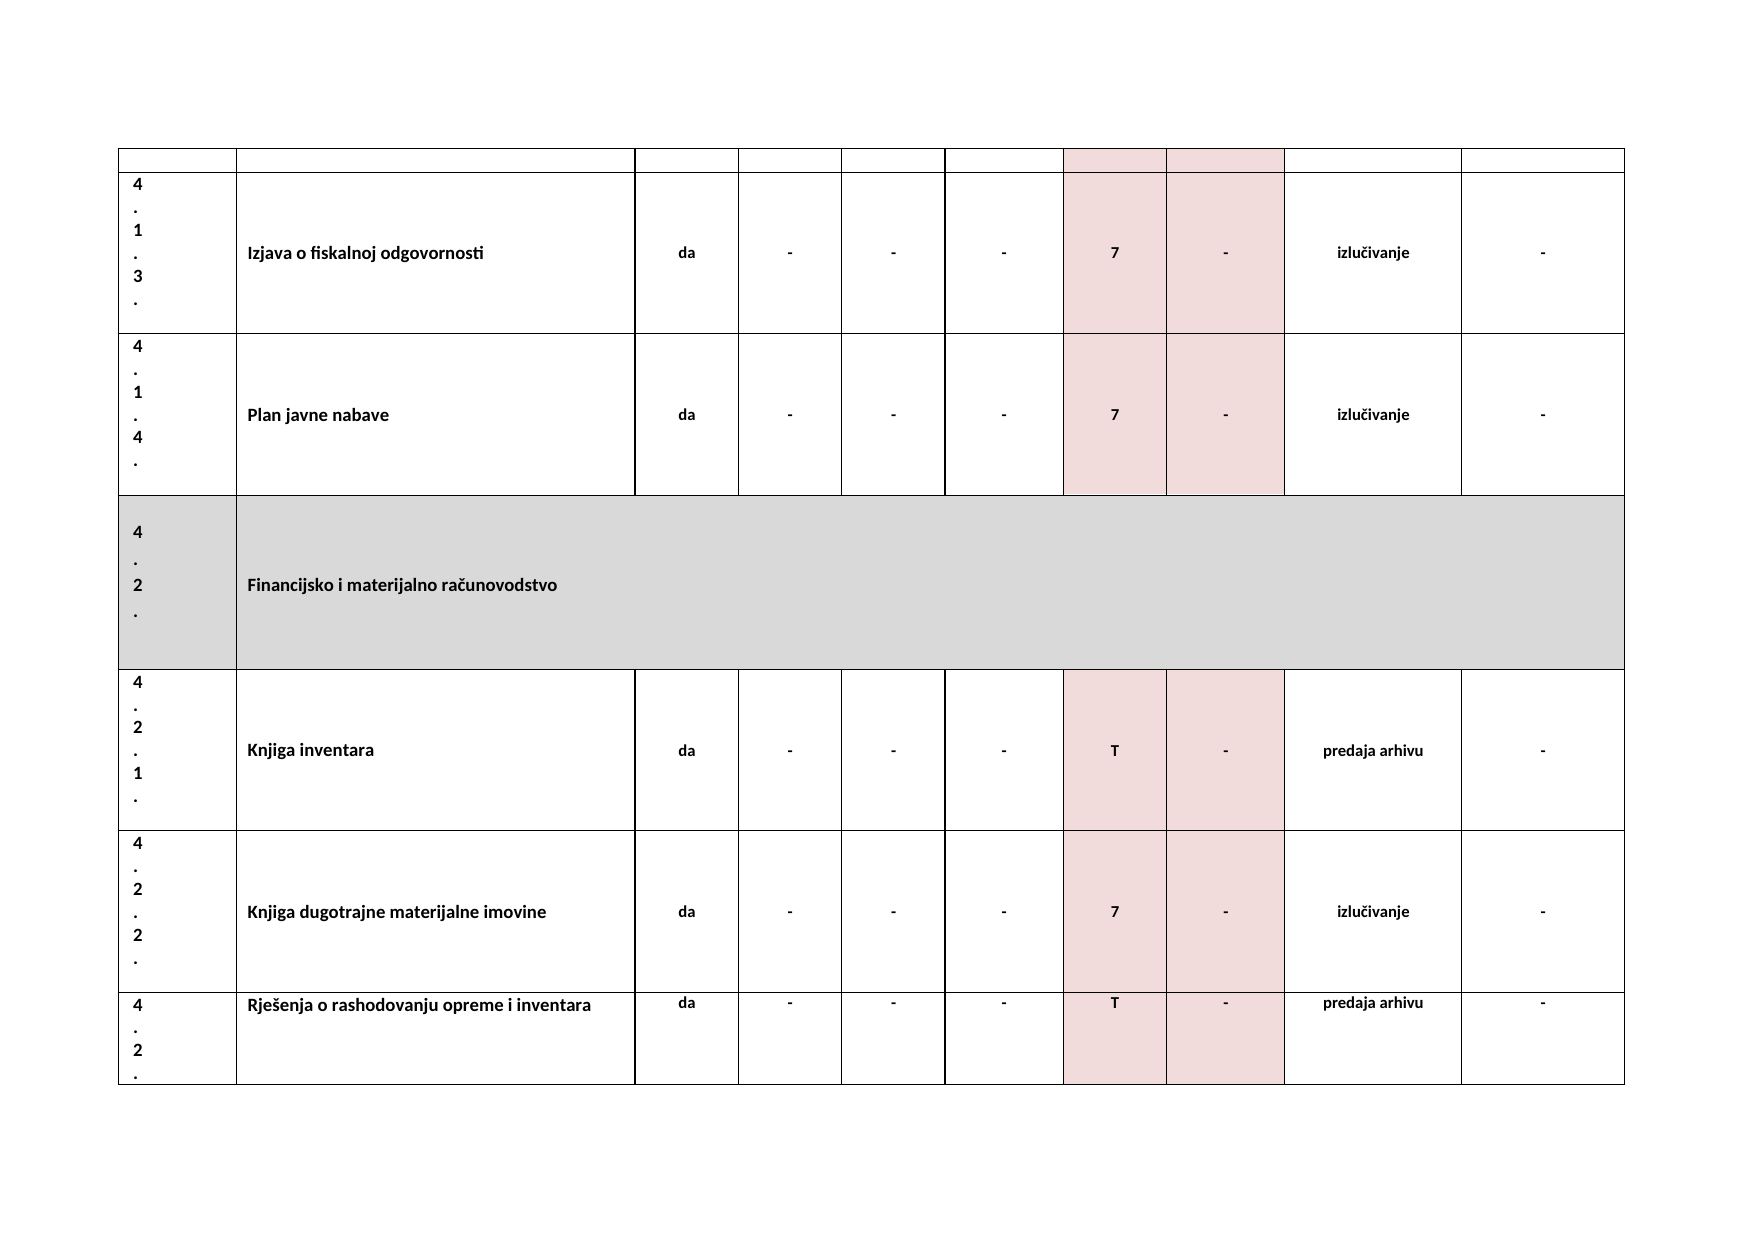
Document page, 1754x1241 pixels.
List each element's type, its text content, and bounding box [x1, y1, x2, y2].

table_cell [119, 496, 236, 669]
table_cell - [946, 831, 1063, 992]
table_cell - [842, 831, 944, 992]
table_cell - [739, 831, 841, 992]
table_cell T [1064, 670, 1166, 830]
table_cell - [842, 993, 944, 1084]
table_cell - [1462, 831, 1624, 992]
table_cell predaja arhivu [1285, 670, 1461, 830]
table_cell - [739, 149, 841, 172]
table_cell [119, 670, 236, 830]
table_cell Knjiga dugotrajne materijalne imovine [237, 831, 634, 992]
table_cell - [946, 149, 1063, 172]
table_cell Plan javne nabave [237, 334, 634, 494]
table_cell - [946, 334, 1063, 494]
table_cell da [636, 173, 738, 333]
table_cell Financijsko i materijalno računovodstvo [237, 496, 1624, 669]
table_cell [237, 149, 634, 172]
table_cell - [1167, 670, 1284, 830]
table_cell [1285, 149, 1461, 172]
table_cell - [842, 173, 944, 333]
table_cell Knjiga inventara [237, 670, 634, 830]
table_cell - [842, 334, 944, 494]
table_cell predaja arhivu [1285, 993, 1461, 1084]
table_cell 7 [1064, 334, 1166, 494]
table_cell da [636, 993, 738, 1084]
table_cell - [1462, 993, 1624, 1084]
table_cell - [739, 173, 841, 333]
table_cell [119, 173, 236, 333]
table_cell - [842, 670, 944, 830]
table_cell - [1167, 149, 1284, 172]
table_cell da [636, 670, 738, 830]
table_cell - [1462, 149, 1624, 172]
table_cell izlučivanje [1285, 173, 1461, 333]
table_cell da [636, 831, 738, 992]
table_cell T [1064, 993, 1166, 1084]
table_cell - [1167, 173, 1284, 333]
table_cell Izjava o fiskalnoj odgovornosti [237, 173, 634, 333]
table_cell [119, 149, 236, 172]
table_cell [119, 334, 236, 494]
table_cell da [636, 334, 738, 494]
table_cell - [842, 149, 944, 172]
table_cell - [1167, 993, 1284, 1084]
table_cell [1064, 149, 1166, 172]
table_cell - [1167, 334, 1284, 494]
table_cell - [1167, 831, 1284, 992]
table_cell [119, 831, 236, 992]
table_cell - [946, 670, 1063, 830]
table_cell Rješenja o rashodovanju opreme i inventara [237, 993, 634, 1084]
table_cell - [946, 173, 1063, 333]
table_cell 7 [1064, 831, 1166, 992]
table_cell - [739, 334, 841, 494]
table_cell [119, 993, 236, 1084]
table_cell - [1462, 334, 1624, 494]
table_cell izlučivanje [1285, 334, 1461, 494]
table_cell izlučivanje [1285, 831, 1461, 992]
table_cell [636, 149, 738, 172]
table_cell - [1462, 173, 1624, 333]
table_cell 7 [1064, 173, 1166, 333]
table_cell - [739, 993, 841, 1084]
table_cell - [946, 993, 1063, 1084]
table_cell - [1462, 670, 1624, 830]
table_cell - [739, 670, 841, 830]
